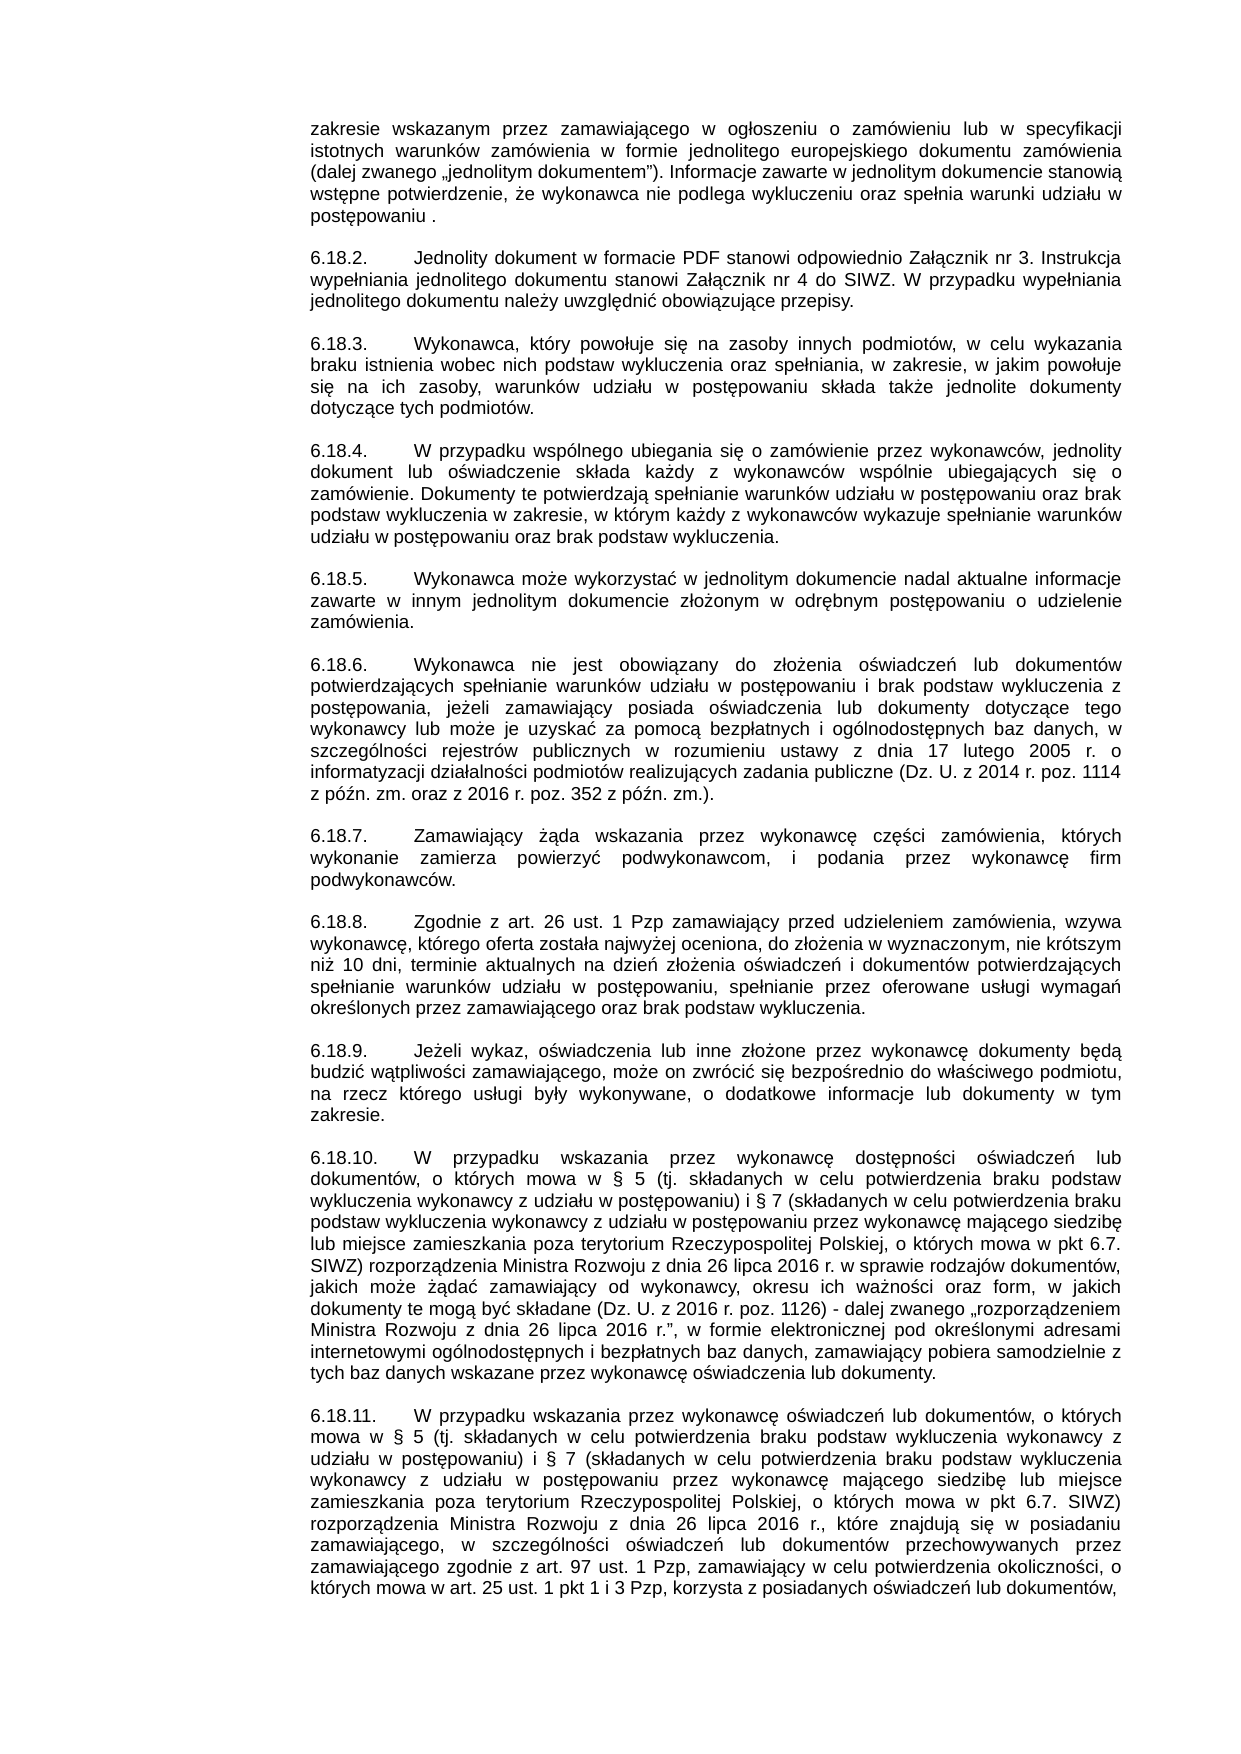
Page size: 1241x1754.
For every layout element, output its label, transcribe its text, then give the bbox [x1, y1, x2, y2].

list W przypadku wskazania przez wykonawcę oświadczeń lub dokumentów, o których mowa w § 5 (tj. składanych w celu potwierdzenia braku podstaw wykluczenia wykonawcy z udziału w postępowaniu) i § 7 (składanych w celu potwierdzenia braku podstaw wykluczenia wykonawcy z udziału w postępowaniu przez wykonawcę mającego siedzibę lub miejsce zamieszkania poza terytorium Rzeczypospolitej Polskiej, o których mowa w pkt 6.7. SIWZ) rozporządzenia Ministra Rozwoju z dnia 26 lipca 2016 r., które znajdują się w posiadaniu zamawiającego, w szczególności oświadczeń lub dokumentów przechowywanych przez zamawiającego zgodnie z art. 97 ust. 1 Pzp, zamawiający w celu potwierdzenia okoliczności, o których mowa w art. 25 ust. 1 pkt 1 i 3 Pzp, korzysta z posiadanych oświadczeń lub dokumentów, [310, 1404, 1122, 1599]
list Wykonawca może wykorzystać w jednolitym dokumencie nadal aktualne informacje zawarte w innym jednolitym dokumencie złożonym w odrębnym postępowaniu o udzielenie zamówienia. [310, 568, 1122, 633]
list W przypadku wskazania przez wykonawcę dostępności oświadczeń lub dokumentów, o których mowa w § 5 (tj. składanych w celu potwierdzenia braku podstaw wykluczenia wykonawcy z udziału w postępowaniu) i § 7 (składanych w celu potwierdzenia braku podstaw wykluczenia wykonawcy z udziału w postępowaniu przez wykonawcę mającego siedzibę lub miejsce zamieszkania poza terytorium Rzeczypospolitej Polskiej, o których mowa w pkt 6.7. SIWZ) rozporządzenia Ministra Rozwoju z dnia 26 lipca 2016 r. w sprawie rodzajów dokumentów, jakich może żądać zamawiający od wykonawcy, okresu ich ważności oraz form, w jakich dokumenty te mogą być składane (Dz. U. z 2016 r. poz. 1126) - dalej zwanego „rozporządzeniem Ministra Rozwoju z dnia 26 lipca 2016 r.”, w formie elektronicznej pod określonymi adresami internetowymi ogólnodostępnych i bezpłatnych baz danych, zamawiający pobiera samodzielnie z tych baz danych wskazane przez wykonawcę oświadczenia lub dokumenty. [310, 1147, 1122, 1384]
list Jednolity dokument w formacie PDF stanowi odpowiednio Załącznik nr 3. Instrukcja wypełniania jednolitego dokumentu stanowi Załącznik nr 4 do SIWZ. W przypadku wypełniania jednolitego dokumentu należy uwzględnić obowiązujące przepisy. [310, 247, 1122, 311]
list Zgodnie z art. 26 ust. 1 Pzp zamawiający przed udzieleniem zamówienia, wzywa wykonawcę, którego oferta została najwyżej oceniona, do złożenia w wyznaczonym, nie krótszym niż 10 dni, terminie aktualnych na dzień złożenia oświadczeń i dokumentów potwierdzających spełnianie warunków udziału w postępowaniu, spełnianie przez oferowane usługi wymagań określonych przez zamawiającego oraz brak podstaw wykluczenia. [310, 911, 1122, 1019]
list W przypadku wspólnego ubiegania się o zamówienie przez wykonawców, jednolity dokument lub oświadczenie składa każdy z wykonawców wspólnie ubiegających się o zamówienie. Dokumenty te potwierdzają spełnianie warunków udziału w postępowaniu oraz brak podstaw wykluczenia w zakresie, w którym każdy z wykonawców wykazuje spełnianie warunków udziału w postępowaniu oraz brak podstaw wykluczenia. [310, 439, 1122, 547]
list Wykonawca nie jest obowiązany do złożenia oświadczeń lub dokumentów potwierdzających spełnianie warunków udziału w postępowaniu i brak podstaw wykluczenia z postępowania, jeżeli zamawiający posiada oświadczenia lub dokumenty dotyczące tego wykonawcy lub może je uzyskać za pomocą bezpłatnych i ogólnodostępnych baz danych, w szczególności rejestrów publicznych w rozumieniu ustawy z dnia 17 lutego 2005 r. o informatyzacji działalności podmiotów realizujących zadania publiczne (Dz. U. z 2014 r. poz. 1114 z późn. zm. oraz z 2016 r. poz. 352 z późn. zm.). [310, 653, 1122, 804]
list zakresie wskazanym przez zamawiającego w ogłoszeniu o zamówieniu lub w specyfikacji istotnych warunków zamówienia w formie jednolitego europejskiego dokumentu zamówienia (dalej zwanego „jednolitym dokumentem”). Informacje zawarte w jednolitym dokumencie stanowią wstępne potwierdzenie, że wykonawca nie podlega wykluczeniu oraz spełnia warunki udziału w postępowaniu . [310, 118, 1122, 226]
list Jeżeli wykaz, oświadczenia lub inne złożone przez wykonawcę dokumenty będą budzić wątpliwości zamawiającego, może on zwrócić się bezpośrednio do właściwego podmiotu, na rzecz którego usługi były wykonywane, o dodatkowe informacje lub dokumenty w tym zakresie. [310, 1039, 1122, 1126]
list Wykonawca, który powołuje się na zasoby innych podmiotów, w celu wykazania braku istnienia wobec nich podstaw wykluczenia oraz spełniania, w zakresie, w jakim powołuje się na ich zasoby, warunków udziału w postępowaniu składa także jednolite dokumenty dotyczące tych podmiotów. [310, 332, 1122, 418]
list Zamawiający żąda wskazania przez wykonawcę części zamówienia, których wykonanie zamierza powierzyć podwykonawcom, i podania przez wykonawcę firm podwykonawców. [310, 825, 1122, 890]
